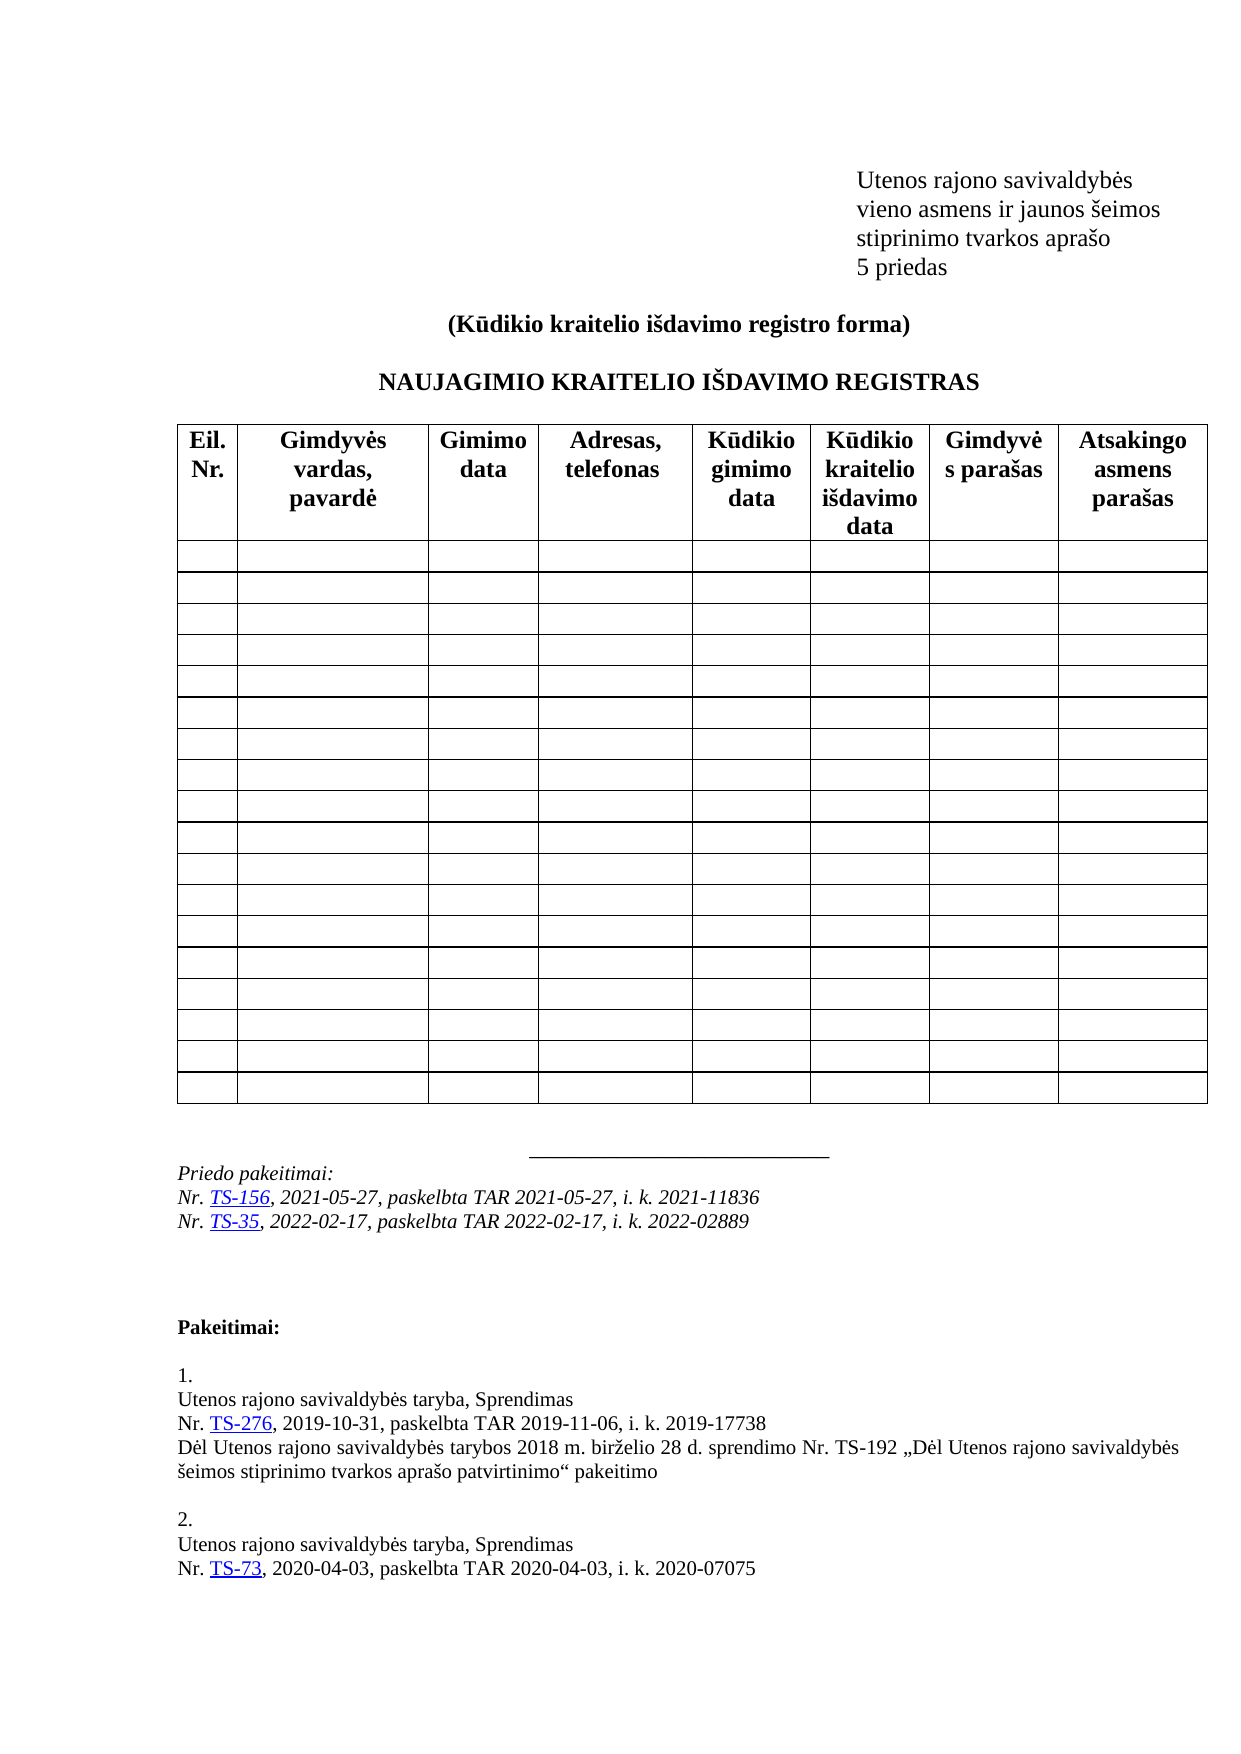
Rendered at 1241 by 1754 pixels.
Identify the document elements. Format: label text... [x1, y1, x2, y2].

text ________________________ [177, 1132, 1181, 1161]
text Nr. TS-35, 2022-02-17, paskelbta TAR 2022-02-17, i. k. 2022-02889 [177, 1209, 1181, 1233]
table_cell [811, 604, 929, 634]
table_cell [930, 1010, 1058, 1040]
table_cell [693, 791, 810, 821]
table_cell [429, 948, 538, 978]
table_cell [930, 823, 1058, 853]
table_cell [238, 791, 428, 821]
table_cell [1059, 1073, 1207, 1103]
table_cell [539, 1010, 692, 1040]
table_cell [429, 666, 538, 696]
table_cell [238, 604, 428, 634]
table_cell [811, 635, 929, 665]
table_header Gimimo data [429, 425, 538, 540]
table_cell [693, 666, 810, 696]
table_cell [930, 635, 1058, 665]
table_cell [429, 979, 538, 1009]
table_cell [429, 854, 538, 884]
table_cell [1059, 573, 1207, 603]
table_cell [693, 885, 810, 915]
table_cell [930, 854, 1058, 884]
table_cell [539, 885, 692, 915]
table_header Gimdyvės vardas, pavardė [238, 425, 428, 540]
table_cell [539, 1041, 692, 1071]
table_cell [811, 666, 929, 696]
table_cell [930, 885, 1058, 915]
text vieno asmens ir jaunos šeimos stiprinimo tvarkos aprašo [856, 194, 1181, 252]
table_cell [429, 698, 538, 728]
table_cell [811, 573, 929, 603]
table_cell [811, 729, 929, 759]
table_cell [238, 729, 428, 759]
table_cell [238, 854, 428, 884]
table_cell [539, 760, 692, 790]
table_cell [1059, 729, 1207, 759]
table_cell [693, 541, 810, 571]
text Nr. TS-73, 2020-04-03, paskelbta TAR 2020-04-03, i. k. 2020-07075 [177, 1556, 1181, 1579]
table_cell [238, 541, 428, 571]
text (Kūdikio kraitelio išdavimo registro forma) [177, 309, 1181, 338]
text Nr. TS-276, 2019-10-31, paskelbta TAR 2019-11-06, i. k. 2019-17738 [177, 1411, 1181, 1435]
table_cell [429, 791, 538, 821]
text NAUJAGIMIO KRAITELIO IŠDAVIMO REGISTRAS [177, 367, 1181, 395]
table_cell [1059, 1041, 1207, 1071]
table_cell [1059, 698, 1207, 728]
text 5 priedas [856, 252, 1181, 280]
table_cell [238, 698, 428, 728]
table_cell [178, 885, 237, 915]
table_cell [539, 729, 692, 759]
table_cell [539, 854, 692, 884]
table_cell [930, 760, 1058, 790]
table_cell [238, 635, 428, 665]
table_cell [1059, 823, 1207, 853]
table_cell [1059, 635, 1207, 665]
table_header Adresas, telefonas [539, 425, 692, 540]
table_cell [429, 635, 538, 665]
table_cell [1059, 885, 1207, 915]
table_cell [1059, 604, 1207, 634]
table_cell [930, 1041, 1058, 1071]
table_cell [930, 1073, 1058, 1103]
table_cell [693, 760, 810, 790]
text Priedo pakeitimai: [177, 1161, 1181, 1185]
table_cell [811, 823, 929, 853]
table_cell [178, 979, 237, 1009]
table_cell [429, 729, 538, 759]
text 2. [177, 1507, 1181, 1531]
table_cell [811, 1073, 929, 1103]
table_cell [1059, 541, 1207, 571]
table_cell [693, 1041, 810, 1071]
table_cell [178, 854, 237, 884]
table_cell [811, 760, 929, 790]
table_header Kūdikio gimimo data [693, 425, 810, 540]
table_cell [178, 541, 237, 571]
table_cell [429, 1010, 538, 1040]
table_cell [178, 948, 237, 978]
table_cell [178, 666, 237, 696]
table_cell [1059, 760, 1207, 790]
table_cell [693, 979, 810, 1009]
table_cell [1059, 916, 1207, 946]
table_cell [1059, 854, 1207, 884]
table_cell [178, 698, 237, 728]
table_cell [238, 573, 428, 603]
table_cell [930, 573, 1058, 603]
table_cell [811, 916, 929, 946]
table_cell [539, 916, 692, 946]
table_cell [811, 979, 929, 1009]
table_cell [693, 573, 810, 603]
table_cell [539, 604, 692, 634]
table_cell [811, 541, 929, 571]
text Dėl Utenos rajono savivaldybės tarybos 2018 m. birželio 28 d. sprendimo Nr. TS-192 „Dėl Utenos rajono savivaldybės šeimos stiprinimo tvarkos aprašo patvirtinimo“ pakeitimo [177, 1435, 1181, 1483]
table_cell [238, 760, 428, 790]
table_cell [693, 635, 810, 665]
table_cell [539, 541, 692, 571]
table_cell [238, 885, 428, 915]
table_cell [178, 823, 237, 853]
table_cell [539, 948, 692, 978]
table_cell [429, 573, 538, 603]
table_cell [930, 979, 1058, 1009]
table_header Gimdyvės parašas [930, 425, 1058, 540]
table_cell [238, 948, 428, 978]
table_cell [539, 666, 692, 696]
table_cell [539, 573, 692, 603]
table_cell [811, 1010, 929, 1040]
table_cell [429, 823, 538, 853]
table_cell [178, 791, 237, 821]
table_cell [238, 1010, 428, 1040]
table_cell [238, 823, 428, 853]
text Pakeitimai: [177, 1315, 1181, 1339]
text Utenos rajono savivaldybės [856, 165, 1181, 194]
table_cell [539, 635, 692, 665]
table_cell [178, 729, 237, 759]
table_cell [811, 791, 929, 821]
table_cell [429, 1041, 538, 1071]
table_cell [178, 1041, 237, 1071]
text Nr. TS-156, 2021-05-27, paskelbta TAR 2021-05-27, i. k. 2021-11836 [177, 1185, 1181, 1209]
table_cell [429, 760, 538, 790]
table_cell [930, 666, 1058, 696]
table_cell [429, 604, 538, 634]
text Utenos rajono savivaldybės taryba, Sprendimas [177, 1387, 1181, 1411]
table_cell [539, 698, 692, 728]
table_cell [238, 666, 428, 696]
table_cell [178, 1073, 237, 1103]
table_cell [539, 791, 692, 821]
table_cell [930, 604, 1058, 634]
table_cell [693, 698, 810, 728]
table_cell [811, 885, 929, 915]
table_cell [539, 979, 692, 1009]
table_cell [930, 729, 1058, 759]
table_cell [811, 854, 929, 884]
table_cell [930, 948, 1058, 978]
table_cell [178, 635, 237, 665]
table_cell [693, 1073, 810, 1103]
table_header Atsakingo asmens parašas [1059, 425, 1207, 540]
table_cell [811, 948, 929, 978]
text Utenos rajono savivaldybės taryba, Sprendimas [177, 1531, 1181, 1556]
table_header Kūdikio kraitelio išdavimo data [811, 425, 929, 540]
table_cell [238, 1073, 428, 1103]
table_cell [1059, 666, 1207, 696]
table_cell [693, 916, 810, 946]
table_cell [539, 1073, 692, 1103]
table_cell [178, 916, 237, 946]
table_cell [429, 916, 538, 946]
table_cell [1059, 791, 1207, 821]
table_cell [178, 1010, 237, 1040]
table_cell [429, 541, 538, 571]
table_cell [693, 854, 810, 884]
table_cell [930, 698, 1058, 728]
table_cell [429, 1073, 538, 1103]
table_cell [1059, 979, 1207, 1009]
table_cell [693, 1010, 810, 1040]
table_cell [238, 1041, 428, 1071]
table_cell [178, 604, 237, 634]
table_cell [930, 541, 1058, 571]
table_cell [1059, 948, 1207, 978]
table_cell [539, 823, 692, 853]
table_header Eil. Nr. [178, 425, 237, 540]
table_cell [693, 604, 810, 634]
table_cell [178, 760, 237, 790]
table_cell [811, 1041, 929, 1071]
table_cell [238, 979, 428, 1009]
table_cell [178, 573, 237, 603]
table_cell [930, 916, 1058, 946]
table_cell [811, 698, 929, 728]
table_cell [238, 916, 428, 946]
text 1. [177, 1363, 1181, 1387]
table_cell [693, 729, 810, 759]
table_cell [693, 823, 810, 853]
table_cell [693, 948, 810, 978]
table_cell [429, 885, 538, 915]
table_cell [930, 791, 1058, 821]
table_cell [1059, 1010, 1207, 1040]
